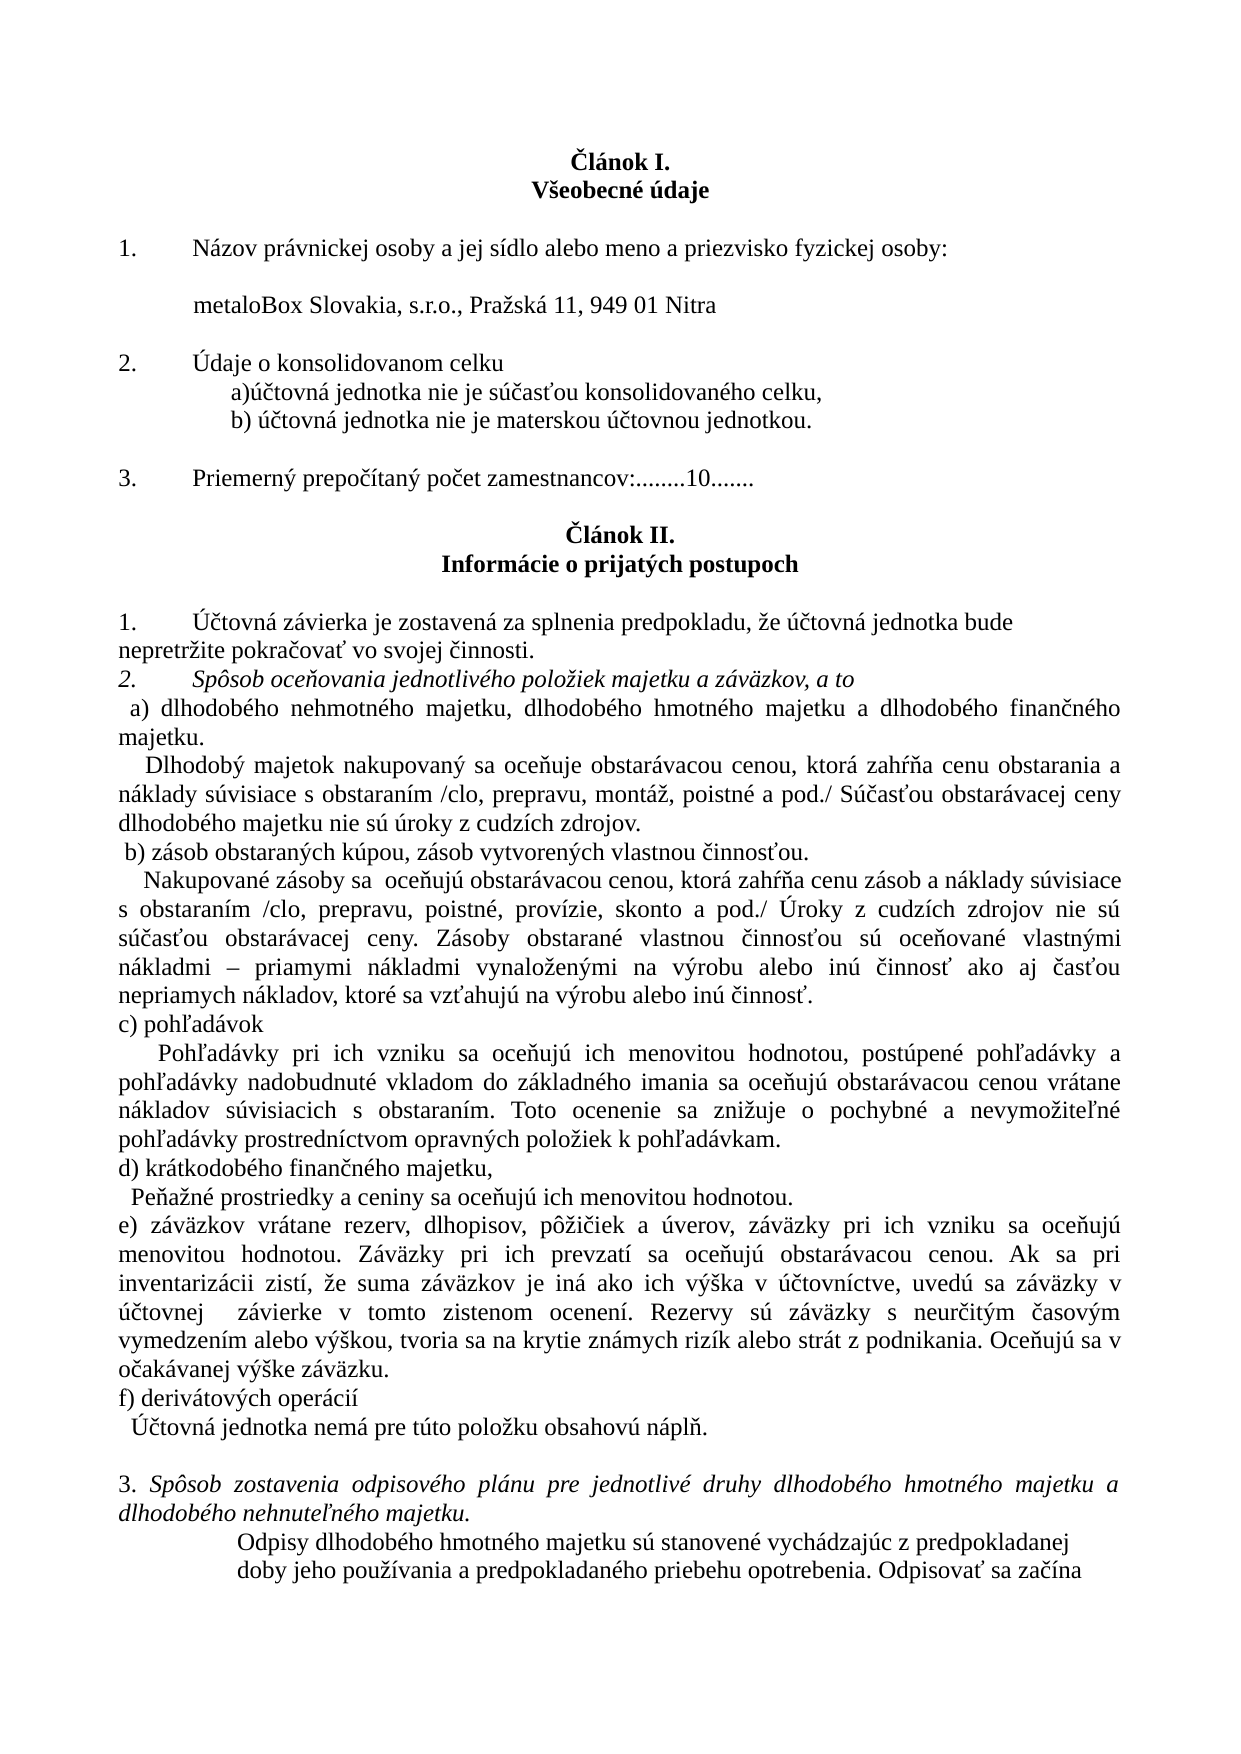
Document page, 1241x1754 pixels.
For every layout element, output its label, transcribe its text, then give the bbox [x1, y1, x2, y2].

text a)účtovná jednotka nie je súčasťou konsolidovaného celku, [118, 377, 1122, 406]
text Peňažné prostriedky a ceniny sa oceňujú ich menovitou hodnotou. [118, 1182, 1122, 1211]
text c) pohľadávok [118, 1009, 1122, 1038]
text 3. Spôsob zostavenia odpisového plánu pre jednotlivé druhy dlhodobého hmotného majetku a dlhodobého nehnuteľného majetku. [118, 1469, 1122, 1527]
text Nakupované zásoby sa oceňujú obstarávacou cenou, ktorá zahŕňa cenu zásob a náklady súvisiace s obstaraním /clo, prepravu, poistné, provízie, skonto a pod./ Úroky z cudzích zdrojov nie sú súčasťou obstarávacej ceny. Zásoby obstarané vlastnou činnosťou sú oceňované vlastnými nákladmi – priamymi nákladmi vynaloženými na výrobu alebo inú činnosť ako aj časťou nepriamych nákladov, ktoré sa vzťahujú na výrobu alebo inú činnosť. [118, 866, 1122, 1009]
text Článok II. [118, 521, 1122, 549]
text Informácie o prijatých postupoch [118, 549, 1122, 578]
text b) zásob obstaraných kúpou, zásob vytvorených vlastnou činnosťou. [118, 837, 1122, 866]
text f) derivátových operácií [118, 1383, 1122, 1412]
text Dlhodobý majetok nakupovaný sa oceňuje obstarávacou cenou, ktorá zahŕňa cenu obstarania a náklady súvisiace s obstaraním /clo, prepravu, montáž, poistné a pod./ Súčasťou obstarávacej ceny dlhodobého majetku nie sú úroky z cudzích zdrojov. [118, 751, 1122, 837]
text Účtovná jednotka nemá pre túto položku obsahovú náplň. [118, 1412, 1122, 1441]
list Údaje o konsolidovanom celku [118, 348, 1122, 377]
list Priemerný prepočítaný počet zamestnancov:........10....... [118, 463, 1122, 492]
text nepretržite pokračovať vo svojej činnosti. [118, 636, 1122, 664]
text Odpisy dlhodobého hmotného majetku sú stanovené vychádzajúc z predpokladanej [118, 1527, 1122, 1556]
text d) krátkodobého finančného majetku, [118, 1153, 1122, 1182]
text e) záväzkov vrátane rezerv, dlhopisov, pôžičiek a úverov, záväzky pri ich vzniku sa oceňujú menovitou hodnotou. Záväzky pri ich prevzatí sa oceňujú obstarávacou cenou. Ak sa pri inventarizácii zistí, že suma záväzkov je iná ako ich výška v účtovníctve, uvedú sa záväzky v účtovnej závierke v tomto zistenom ocenení. Rezervy sú záväzky s neurčitým časovým vymedzením alebo výškou, tvoria sa na krytie známych rizík alebo strát z podnikania. Oceňujú sa v očakávanej výške záväzku. [118, 1211, 1122, 1383]
text Pohľadávky pri ich vzniku sa oceňujú ich menovitou hodnotou, postúpené pohľadávky a pohľadávky nadobudnuté vkladom do základného imania sa oceňujú obstarávacou cenou vrátane nákladov súvisiacich s obstaraním. Toto ocenenie sa znižuje o pochybné a nevymožiteľné pohľadávky prostredníctvom opravných položiek k pohľadávkam. [118, 1038, 1122, 1153]
list Názov právnickej osoby a jej sídlo alebo meno a priezvisko fyzickej osoby: [118, 233, 1122, 262]
text b) účtovná jednotka nie je materskou účtovnou jednotkou. [118, 406, 1122, 434]
list Spôsob oceňovania jednotlivého položiek majetku a záväzkov, a to [118, 664, 1122, 693]
text a) dlhodobého nehmotného majetku, dlhodobého hmotného majetku a dlhodobého finančného majetku. [118, 693, 1122, 751]
text doby jeho používania a predpokladaného priebehu opotrebenia. Odpisovať sa začína [118, 1556, 1122, 1584]
text metaloBox Slovakia, s.r.o., Pražská 11, 949 01 Nitra [118, 291, 1122, 319]
text Článok I. [118, 147, 1122, 176]
text Všeobecné údaje [118, 176, 1122, 204]
list Účtovná závierka je zostavená za splnenia predpokladu, že účtovná jednotka bude [118, 607, 1122, 636]
